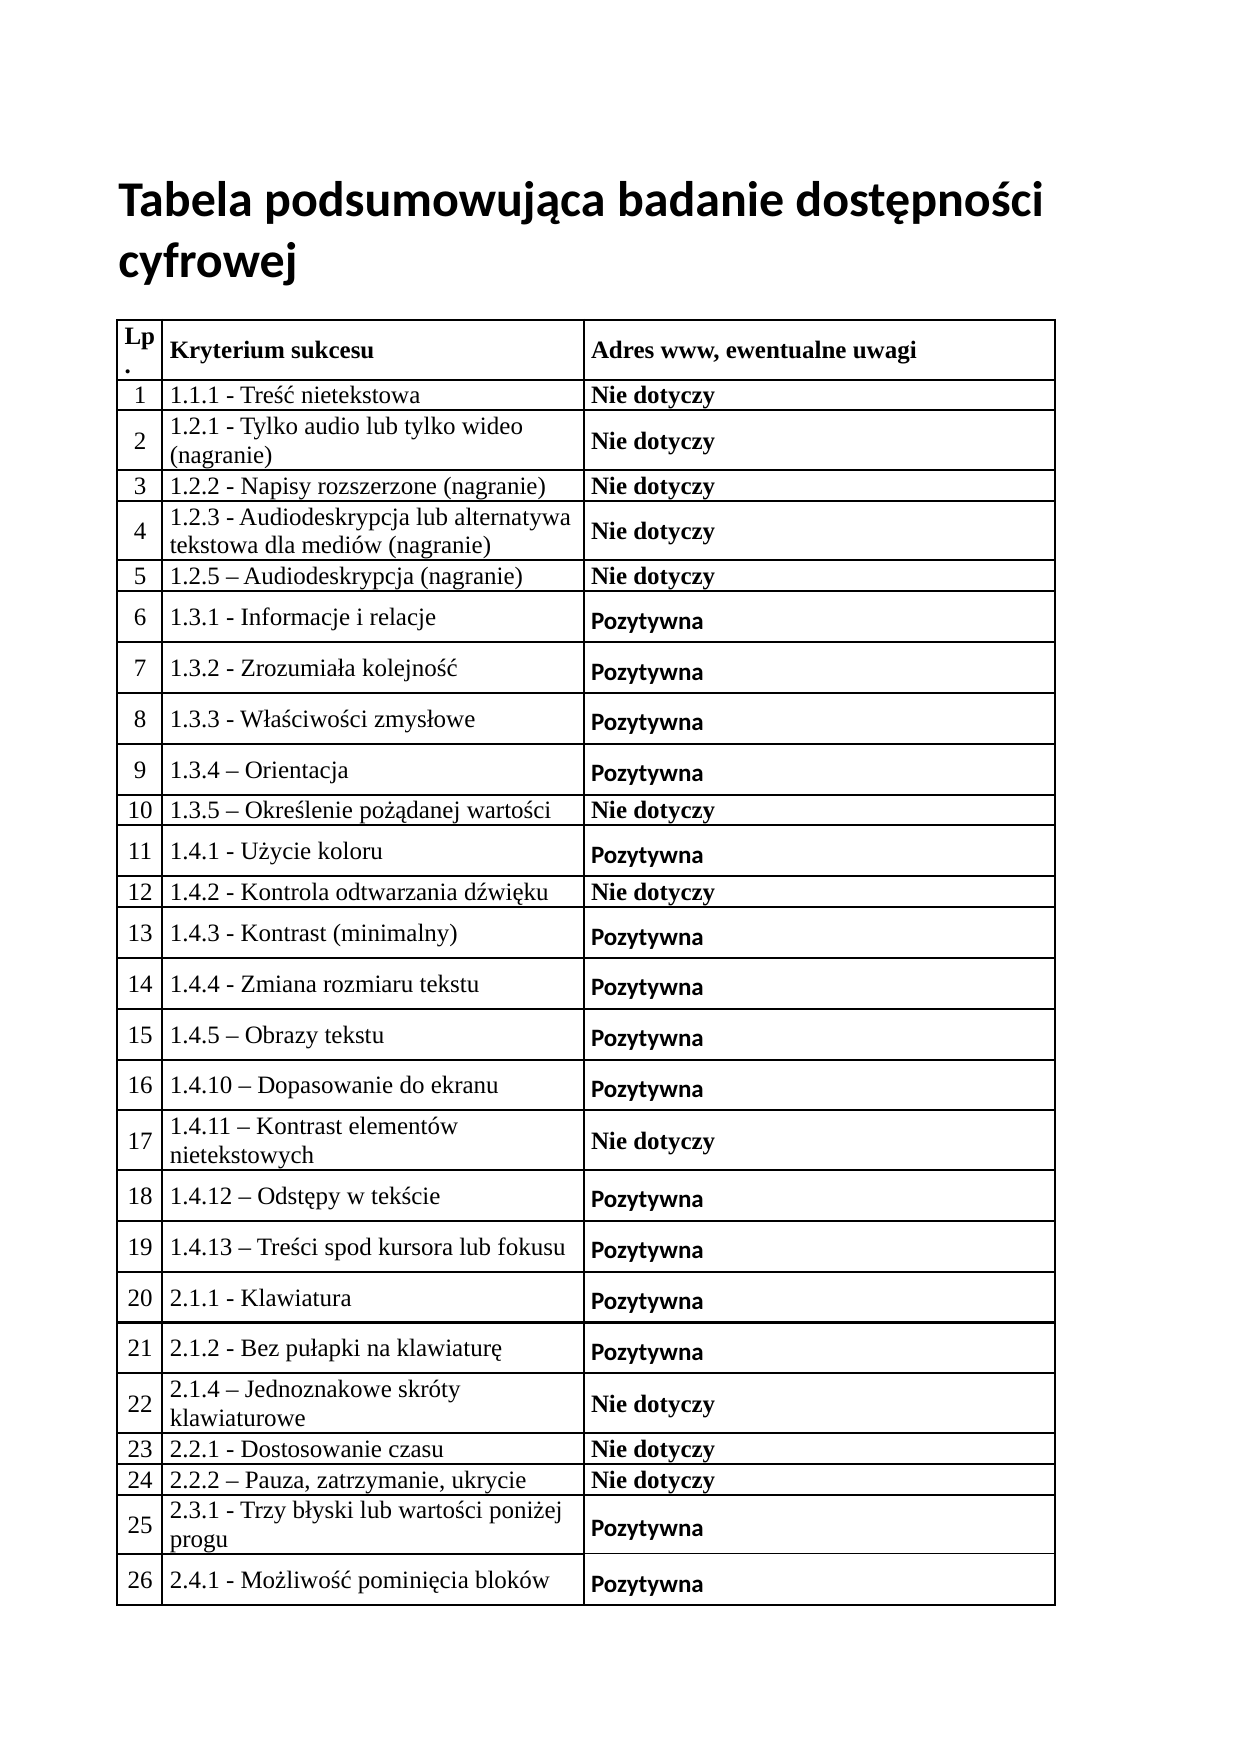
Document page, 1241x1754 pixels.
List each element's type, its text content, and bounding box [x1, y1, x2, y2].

table_cell 2.4.1 - Możliwość pominięcia bloków [163, 1555, 583, 1604]
table_cell Nie dotyczy [585, 1111, 1054, 1169]
table_cell 13 [118, 908, 161, 957]
table_cell 1.4.2 - Kontrola odtwarzania dźwięku [163, 877, 583, 906]
table_cell 9 [118, 745, 161, 793]
table_cell 3 [118, 471, 161, 500]
table_cell 21 [118, 1324, 161, 1372]
table_cell Pozytywna [585, 1171, 1054, 1220]
table_cell 16 [118, 1061, 161, 1109]
table_cell Pozytywna [585, 1496, 1054, 1553]
subtitle Tabela podsumowująca badanie dostępności cyfrowej [118, 168, 1122, 290]
table_cell 1.4.11 – Kontrast elementów nietekstowych [163, 1111, 583, 1169]
table_cell 7 [118, 643, 161, 692]
table_cell Nie dotyczy [585, 1434, 1054, 1463]
table_cell 14 [118, 959, 161, 1008]
table_cell 10 [118, 796, 161, 824]
table_cell Nie dotyczy [585, 381, 1054, 409]
table_cell 8 [118, 694, 161, 743]
table_cell 18 [118, 1171, 161, 1220]
table_cell Nie dotyczy [585, 411, 1054, 469]
table_cell 1.4.5 – Obrazy tekstu [163, 1010, 583, 1058]
table_cell Nie dotyczy [585, 502, 1054, 559]
table_cell 2 [118, 411, 161, 469]
table_cell Pozytywna [585, 694, 1054, 743]
table_cell Nie dotyczy [585, 1465, 1054, 1493]
table_cell 1.3.1 - Informacje i relacje [163, 592, 583, 641]
table_cell 1.3.4 – Orientacja [163, 745, 583, 793]
table_cell 4 [118, 502, 161, 559]
table_cell Pozytywna [585, 1554, 1054, 1604]
table_cell 5 [118, 561, 161, 590]
table_cell 1.3.2 - Zrozumiała kolejność [163, 643, 583, 692]
table_cell 26 [118, 1555, 161, 1604]
table_cell 1.2.2 - Napisy rozszerzone (nagranie) [163, 471, 583, 500]
table_header Kryterium sukcesu [163, 321, 583, 378]
table_cell 1.1.1 - Treść nietekstowa [163, 381, 583, 409]
table_cell Pozytywna [585, 643, 1054, 692]
table_cell 1.4.1 - Użycie koloru [163, 826, 583, 875]
table_cell Nie dotyczy [585, 471, 1054, 500]
table_cell Pozytywna [585, 745, 1054, 793]
table_cell 19 [118, 1222, 161, 1271]
table_cell 2.3.1 - Trzy błyski lub wartości poniżej progu [163, 1496, 583, 1553]
table_header Adres www, ewentualne uwagi [585, 321, 1054, 378]
table_cell 17 [118, 1111, 161, 1169]
table_cell 1.2.3 - Audiodeskrypcja lub alternatywa tekstowa dla mediów (nagranie) [163, 502, 583, 559]
table_cell 1.2.1 - Tylko audio lub tylko wideo (nagranie) [163, 411, 583, 469]
table_cell 1.4.10 – Dopasowanie do ekranu [163, 1061, 583, 1109]
table_cell 2.2.2 – Pauza, zatrzymanie, ukrycie [163, 1465, 583, 1493]
table_cell Pozytywna [585, 1273, 1054, 1321]
table_cell 1.3.5 – Określenie pożądanej wartości [163, 796, 583, 824]
table_cell 1.4.4 - Zmiana rozmiaru tekstu [163, 959, 583, 1008]
table_cell Pozytywna [585, 1324, 1054, 1372]
table_cell Pozytywna [585, 959, 1054, 1008]
table_cell Pozytywna [585, 908, 1054, 957]
table_cell 2.2.1 - Dostosowanie czasu [163, 1434, 583, 1463]
table_cell Pozytywna [585, 826, 1054, 875]
table_cell Nie dotyczy [585, 561, 1054, 590]
table_cell 1.2.5 – Audiodeskrypcja (nagranie) [163, 561, 583, 590]
table_cell 2.1.2 - Bez pułapki na klawiaturę [163, 1324, 583, 1372]
table_cell 25 [118, 1496, 161, 1553]
table_cell Nie dotyczy [585, 877, 1054, 906]
table_cell Pozytywna [585, 1061, 1054, 1109]
table_cell 12 [118, 877, 161, 906]
table_cell 24 [118, 1465, 161, 1493]
table_cell 20 [118, 1273, 161, 1321]
table_cell 22 [118, 1374, 161, 1432]
table_cell Nie dotyczy [585, 796, 1054, 824]
table_cell 15 [118, 1010, 161, 1058]
table_cell 1.4.3 - Kontrast (minimalny) [163, 908, 583, 957]
table_cell Pozytywna [585, 592, 1054, 641]
table_cell 2.1.4 – Jednoznakowe skróty klawiaturowe [163, 1374, 583, 1432]
table_cell 1.4.12 – Odstępy w tekście [163, 1171, 583, 1220]
table_cell 2.1.1 - Klawiatura [163, 1273, 583, 1321]
table_header Lp. [118, 321, 161, 378]
table_cell 1.3.3 - Właściwości zmysłowe [163, 694, 583, 743]
table_cell Nie dotyczy [585, 1374, 1054, 1432]
table_cell Pozytywna [585, 1222, 1054, 1271]
table_cell 1 [118, 381, 161, 409]
table_cell Pozytywna [585, 1010, 1054, 1058]
table_cell 11 [118, 826, 161, 875]
table_cell 6 [118, 592, 161, 641]
table_cell 23 [118, 1434, 161, 1463]
table_cell 1.4.13 – Treści spod kursora lub fokusu [163, 1222, 583, 1271]
